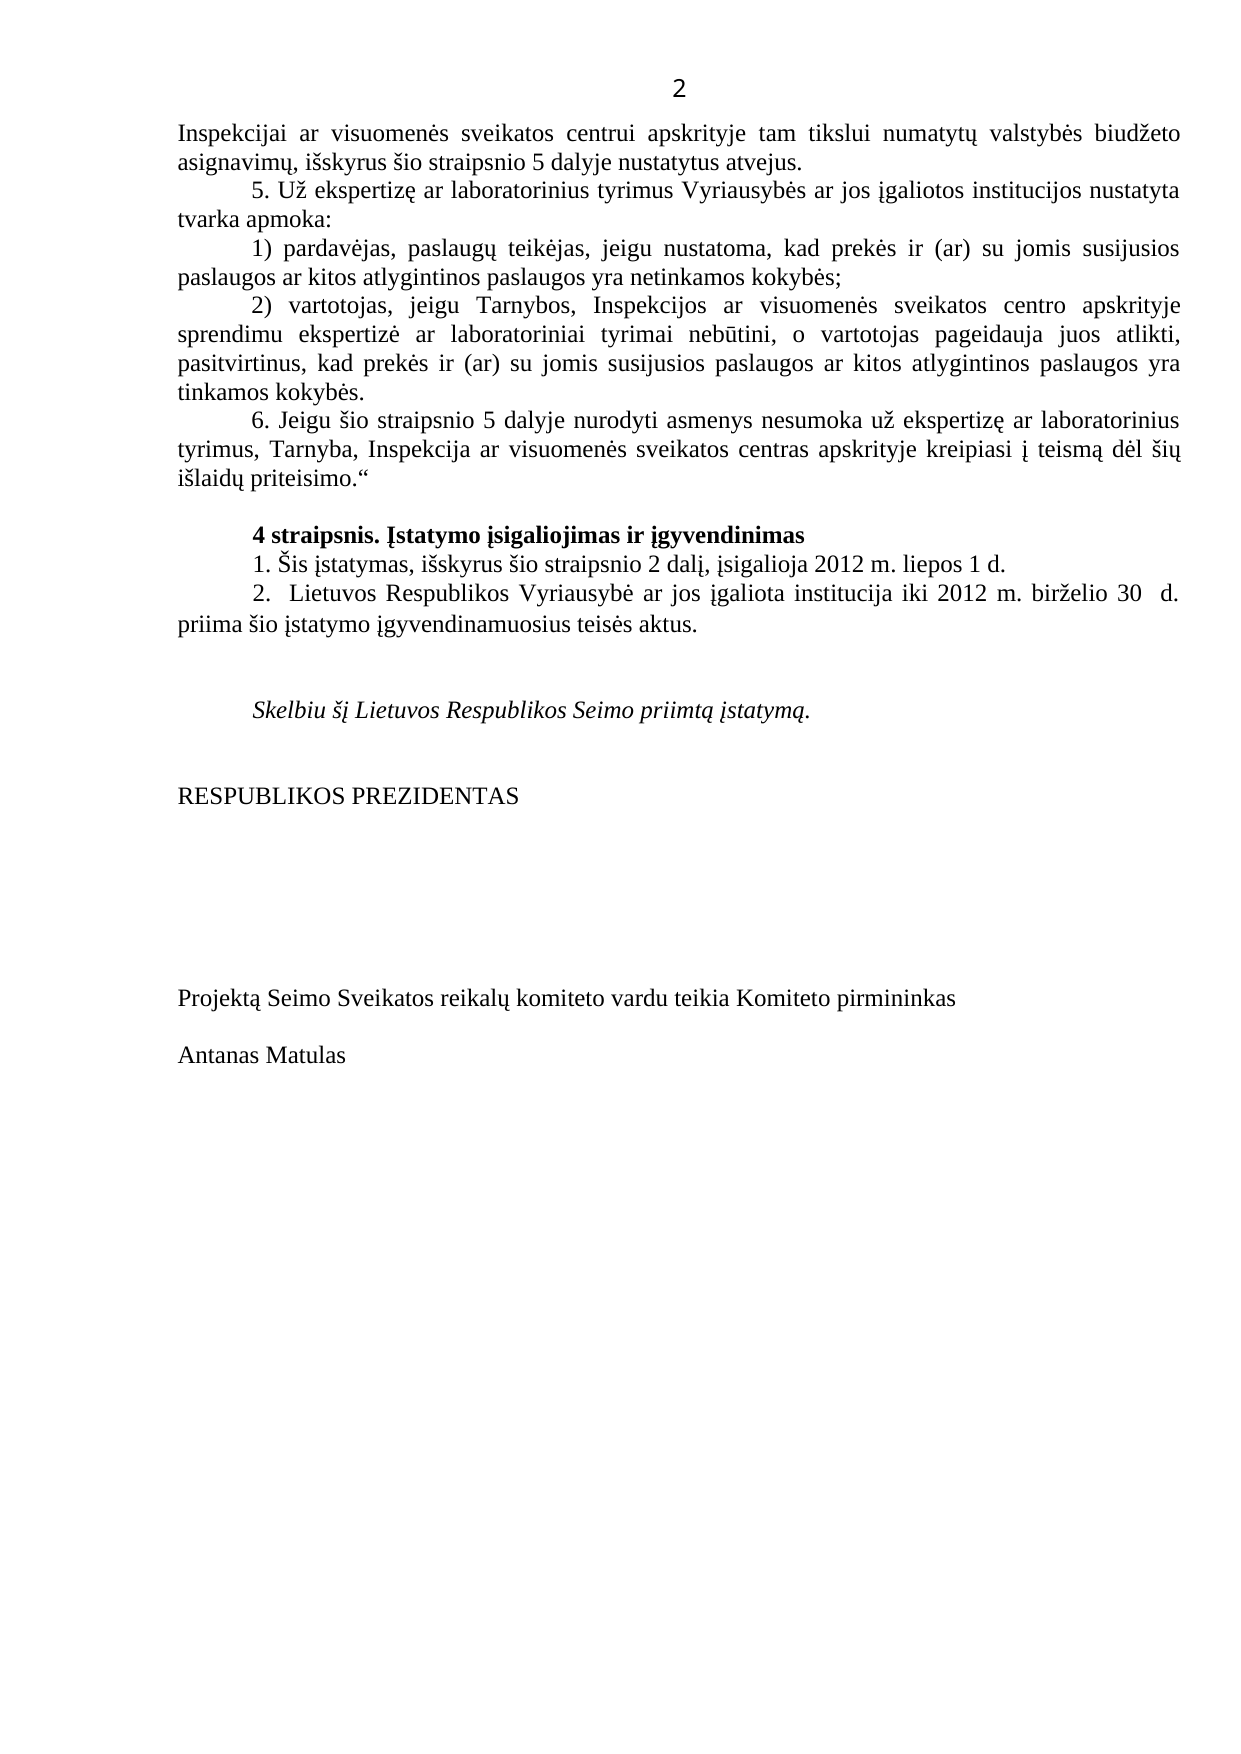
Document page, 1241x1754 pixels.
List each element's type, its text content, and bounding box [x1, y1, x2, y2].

text 2. Lietuvos Respublikos Vyriausybė ar jos įgaliota institucija iki 2012 m. birželio 30 d. priima šio įstatymo įgyvendinamuosius teisės aktus. [177, 578, 1181, 638]
text RESPUBLIKOS PREZIDENTAS [177, 781, 1181, 810]
text 1. Šis įstatymas, išskyrus šio straipsnio 2 dalį, įsigalioja 2012 m. liepos 1 d. [177, 549, 1181, 578]
text 5. Už ekspertizę ar laboratorinius tyrimus Vyriausybės ar jos įgaliotos institucijos nustatyta tvarka apmoka: [177, 176, 1181, 233]
text Inspekcijai ar visuomenės sveikatos centrui apskrityje tam tikslui numatytų valstybės biudžeto asignavimų, išskyrus šio straipsnio 5 dalyje nustatytus atvejus. [177, 118, 1181, 176]
text 4 straipsnis. Įstatymo įsigaliojimas ir įgyvendinimas [177, 521, 1181, 549]
text 1) pardavėjas, paslaugų teikėjas, jeigu nustatoma, kad prekės ir (ar) su jomis susijusios paslaugos ar kitos atlygintinos paslaugos yra netinkamos kokybės; [177, 233, 1181, 291]
text 6. Jeigu šio straipsnio 5 dalyje nurodyti asmenys nesumoka už ekspertizę ar laboratorinius tyrimus, Tarnyba, Inspekcija ar visuomenės sveikatos centras apskrityje kreipiasi į teismą dėl šių išlaidų priteisimo.“ [177, 406, 1181, 492]
text Projektą Seimo Sveikatos reikalų komiteto vardu teikia Komiteto pirmininkas [177, 983, 1181, 1011]
text Skelbiu šį Lietuvos Respublikos Seimo priimtą įstatymą. [177, 695, 1181, 724]
text Antanas Matulas [177, 1040, 1181, 1069]
text 2) vartotojas, jeigu Tarnybos, Inspekcijos ar visuomenės sveikatos centro apskrityje sprendimu ekspertizė ar laboratoriniai tyrimai nebūtini, o vartotojas pageidauja juos atlikti, pasitvirtinus, kad prekės ir (ar) su jomis susijusios paslaugos ar kitos atlygintinos paslaugos yra tinkamos kokybės. [177, 291, 1181, 406]
